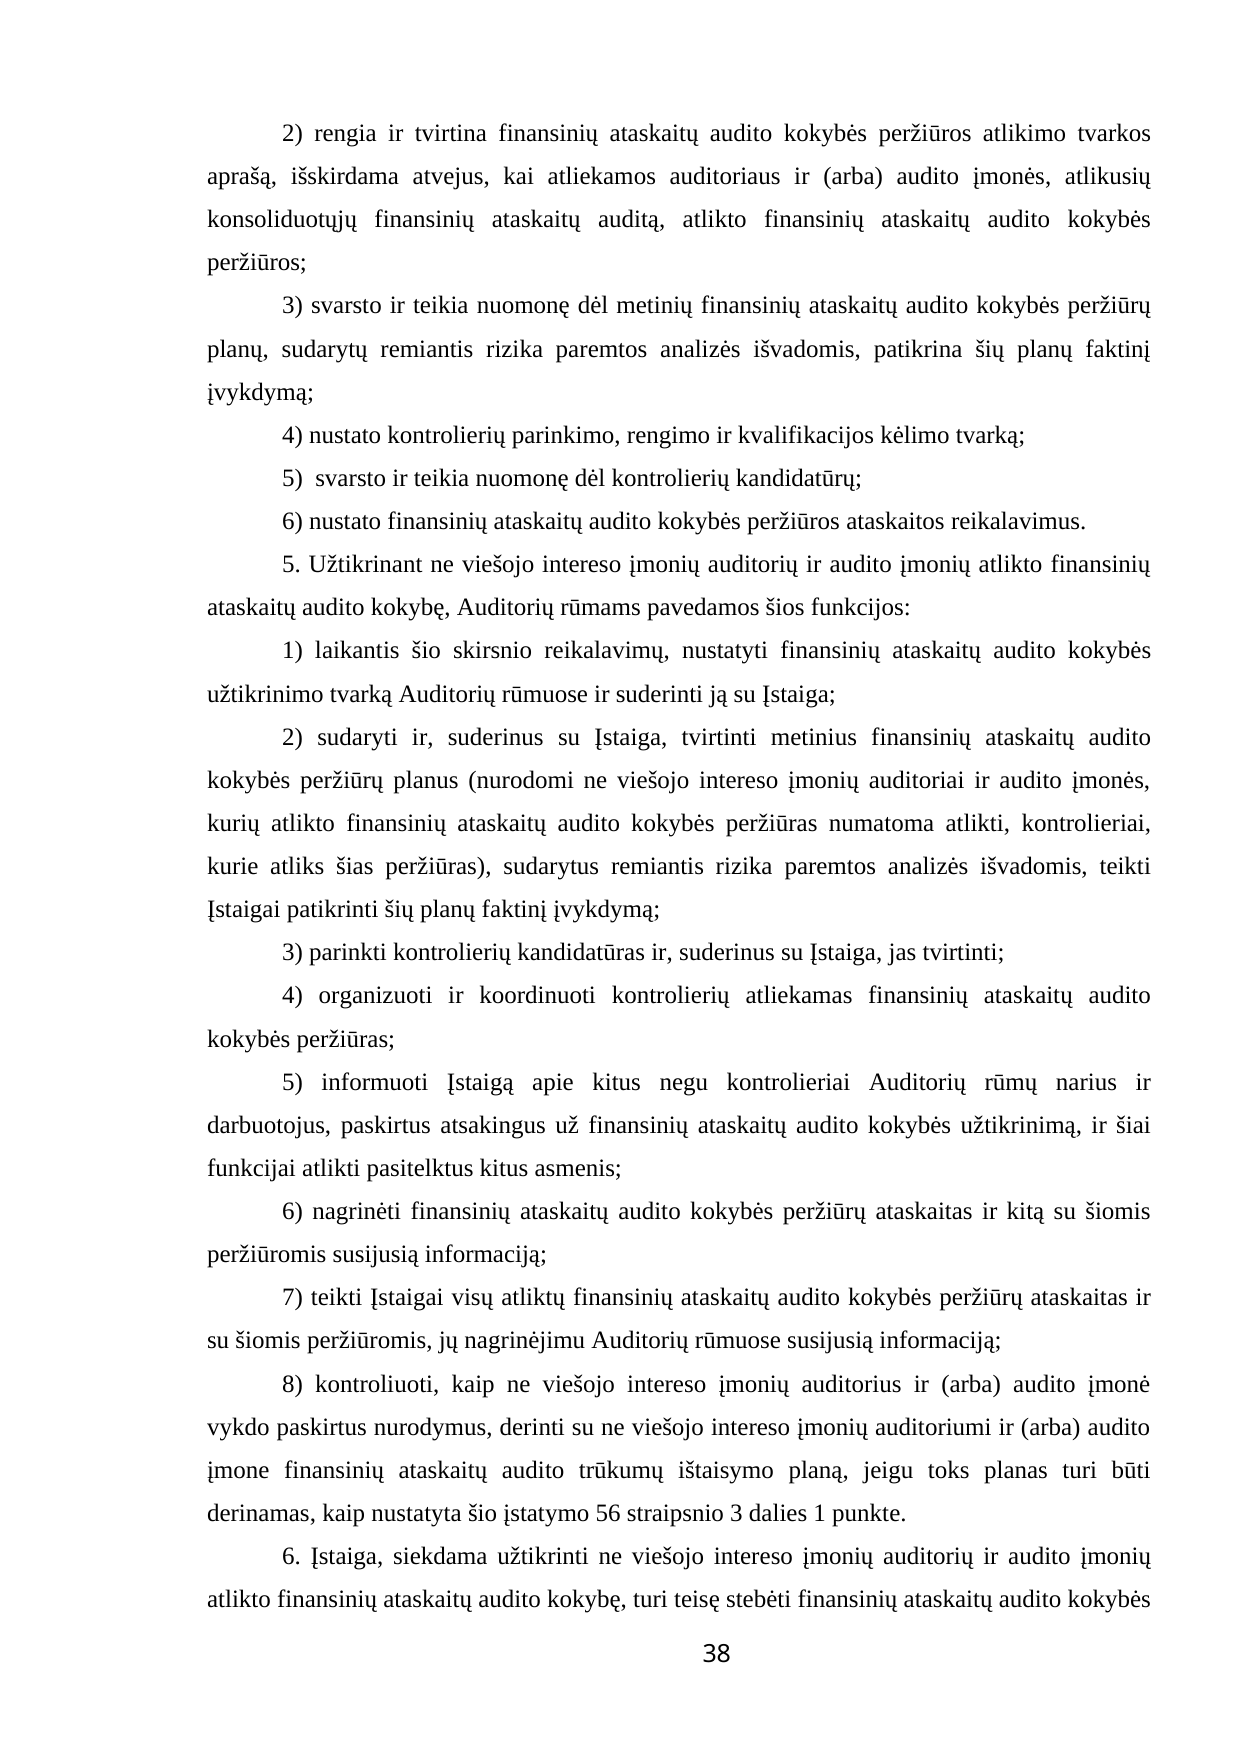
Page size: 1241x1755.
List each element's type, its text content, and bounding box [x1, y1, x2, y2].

text 6) nustato finansinių ataskaitų audito kokybės peržiūros ataskaitos reikalavimus. [207, 506, 1152, 535]
text 4) organizuoti ir koordinuoti kontrolierių atliekamas finansinių ataskaitų audito kokybės peržiūras; [207, 981, 1152, 1052]
text 6) nagrinėti finansinių ataskaitų audito kokybės peržiūrų ataskaitas ir kitą su šiomis peržiūromis susijusią informaciją; [207, 1196, 1152, 1268]
text 2) rengia ir tvirtina finansinių ataskaitų audito kokybės peržiūros atlikimo tvarkos aprašą, išskirdama atvejus, kai atliekamos auditoriaus ir (arba) audito įmonės, atlikusių konsoliduotųjų finansinių ataskaitų auditą, atlikto finansinių ataskaitų audito kokybės peržiūros; [207, 118, 1152, 276]
text 5) informuoti Įstaigą apie kitus negu kontrolieriai Auditorių rūmų narius ir darbuotojus, paskirtus atsakingus už finansinių ataskaitų audito kokybės užtikrinimą, ir šiai funkcijai atlikti pasitelktus kitus asmenis; [207, 1067, 1152, 1182]
text 7) teikti Įstaigai visų atliktų finansinių ataskaitų audito kokybės peržiūrų ataskaitas ir su šiomis peržiūromis, jų nagrinėjimu Auditorių rūmuose susijusią informaciją; [207, 1282, 1152, 1354]
text 3) parinkti kontrolierių kandidatūras ir, suderinus su Įstaiga, jas tvirtinti; [207, 937, 1152, 966]
text 5. Užtikrinant ne viešojo intereso įmonių auditorių ir audito įmonių atlikto finansinių ataskaitų audito kokybę, Auditorių rūmams pavedamos šios funkcijos: [207, 549, 1152, 621]
text 8) kontroliuoti, kaip ne viešojo intereso įmonių auditorius ir (arba) audito įmonė vykdo paskirtus nurodymus, derinti su ne viešojo intereso įmonių auditoriumi ir (arba) audito įmone finansinių ataskaitų audito trūkumų ištaisymo planą, jeigu toks planas turi būti derinamas, kaip nustatyta šio įstatymo 56 straipsnio 3 dalies 1 punkte. [207, 1369, 1152, 1527]
text 4) nustato kontrolierių parinkimo, rengimo ir kvalifikacijos kėlimo tvarką; [207, 420, 1152, 449]
text 3) svarsto ir teikia nuomonę dėl metinių finansinių ataskaitų audito kokybės peržiūrų planų, sudarytų remiantis rizika paremtos analizės išvadomis, patikrina šių planų faktinį įvykdymą; [207, 291, 1152, 406]
text 2) sudaryti ir, suderinus su Įstaiga, tvirtinti metinius finansinių ataskaitų audito kokybės peržiūrų planus (nurodomi ne viešojo intereso įmonių auditoriai ir audito įmonės, kurių atlikto finansinių ataskaitų audito kokybės peržiūras numatoma atlikti, kontrolieriai, kurie atliks šias peržiūras), sudarytus remiantis rizika paremtos analizės išvadomis, teikti Įstaigai patikrinti šių planų faktinį įvykdymą; [207, 722, 1152, 923]
text 5) svarsto ir teikia nuomonę dėl kontrolierių kandidatūrų; [207, 463, 1152, 492]
text 6. Įstaiga, siekdama užtikrinti ne viešojo intereso įmonių auditorių ir audito įmonių atlikto finansinių ataskaitų audito kokybę, turi teisę stebėti finansinių ataskaitų audito kokybės [207, 1541, 1152, 1613]
text 1) laikantis šio skirsnio reikalavimų, nustatyti finansinių ataskaitų audito kokybės užtikrinimo tvarką Auditorių rūmuose ir suderinti ją su Įstaiga; [207, 636, 1152, 707]
